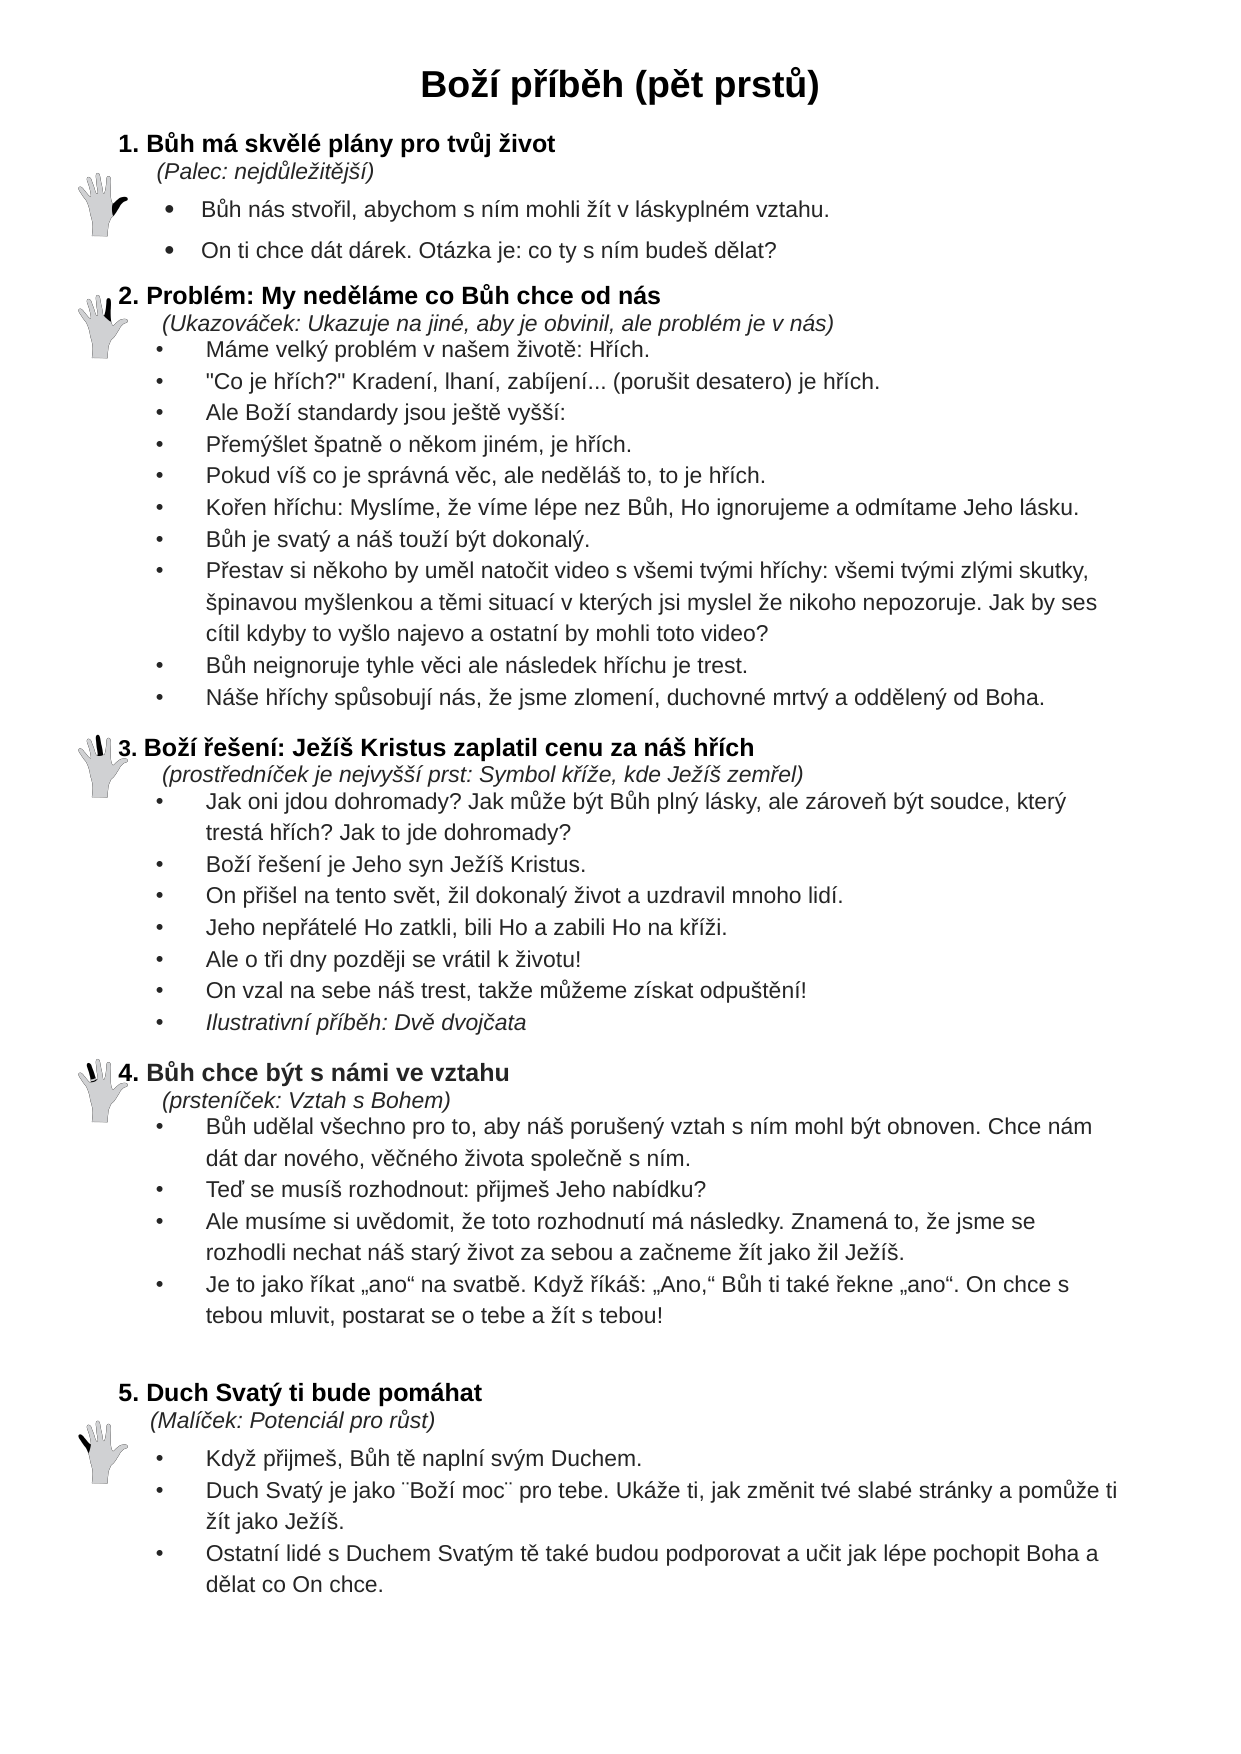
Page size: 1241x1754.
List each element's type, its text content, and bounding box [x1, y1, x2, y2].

list Když přijmeš, Bůh tě naplní svým Duchem. [147, 1445, 1122, 1471]
list Máme velký problém v našem životě: Hřích. [147, 336, 1122, 363]
list Bůh je svatý a náš touží být dokonalý. [118, 526, 1122, 552]
picture [59, 282, 147, 371]
picture [59, 1046, 147, 1135]
list On přišel na tento svět, žil dokonalý život a uzdravil mnoho lidí. [118, 882, 1122, 909]
text (Malíček: Potenciál pro růst) [118, 1407, 1122, 1433]
list Náše hříchy spůsobují nás, že jsme zlomení, duchovné mrtvý a oddělený od Boha. [118, 683, 1122, 710]
list Duch Svatý je jako ¨Boží moc¨ pro tebe. Ukáže ti, jak změnit tvé slabé stránky a pomůže ti žít jako Ježíš. [118, 1477, 1122, 1534]
picture [59, 1408, 147, 1496]
list Ale Boží standardy jsou ještě vyšší: [118, 399, 1122, 426]
subtitle Boží příběh (pět prstů) [118, 62, 1122, 106]
list Bůh udělal všechno pro to, aby náš porušený vztah s ním mohl být obnoven. Chce nám dát dar nového, věčného života společně s ním. [118, 1113, 1122, 1171]
list Ale musíme si uvědomit, že toto rozhodnutí má následky. Znamená to, že jsme se rozhodli nechat náš starý život za sebou a začneme žít jako žil Ježíš. [118, 1208, 1122, 1266]
list On ti chce dát dárek. Otázka je: co ty s ním budeš dělat? [165, 237, 1122, 263]
list Ostatní lidé s Duchem Svatým tě také budou podporovat a učit jak lépe pochopit Boha a dělat co On chce. [118, 1540, 1122, 1598]
picture [59, 161, 147, 249]
list Kořen hříchu: Myslíme, že víme lépe nez Bůh, Ho ignorujeme a odmítame Jeho lásku. [118, 494, 1122, 520]
subtitle 3. Boží řešení: Ježíš Kristus zaplatil cenu za náš hřích (prostředníček je nejvyšší prst: Symbol kříže, kde Ježíš zemřel) [147, 733, 1122, 788]
subtitle 5. Duch Svatý ti bude pomáhat [118, 1378, 1122, 1407]
text (Palec: nejdůležitější) [118, 158, 1122, 184]
list Bůh nás stvořil, abychom s ním mohli žít v láskyplném vztahu. [165, 196, 1122, 222]
list Ale o tři dny později se vrátil k životu! [118, 946, 1122, 972]
list On vzal na sebe náš trest, takže můžeme získat odpuštění! [118, 977, 1122, 1003]
subtitle 2. Problém: My neděláme co Bůh chce od nás (Ukazováček: Ukazuje na jiné, aby je obvinil, ale problém je v nás) [118, 281, 1122, 336]
subtitle 4. Bůh chce být s námi ve vztahu (prsteníček: Vztah s Bohem) [147, 1058, 1122, 1113]
list Bůh neignoruje tyhle věci ale následek hříchu je trest. [118, 652, 1122, 678]
list Jak oni jdou dohromady? Jak může být Bůh plný lásky, ale zároveň být soudce, který trestá hřích? Jak to jde dohromady? [118, 788, 1122, 846]
list Přemýšlet špatně o někom jiném, je hřích. [118, 431, 1122, 457]
list Je to jako říkat „ano“ na svatbě. Když říkáš: „Ano,“ Bůh ti také řekne „ano“. On chce s tebou mluvit, postarat se o tebe a žít s tebou! [118, 1271, 1122, 1329]
list Pokud víš co je správná věc, ale neděláš to, to je hřích. [118, 462, 1122, 489]
subtitle 1. Bůh má skvělé plány pro tvůj život [118, 129, 1122, 158]
list Teď se musíš rozhodnout: přijmeš Jeho nabídku? [118, 1176, 1122, 1203]
list Ilustrativní příběh: Dvě dvojčata [118, 1009, 1122, 1035]
list "Co je hřích?" Kradení, lhaní, zabíjení... (porušit desatero) je hřích. [118, 368, 1122, 394]
picture [59, 722, 147, 810]
list Přestav si někoho by uměl natočit video s všemi tvými hříchy: všemi tvými zlými skutky, špinavou myšlenkou a těmi situací v kterých jsi myslel že nikoho nepozoruje. Jak by ses cítil kdyby to vyšlo najevo a ostatní by mohli toto video? [118, 557, 1122, 647]
list Boží řešení je Jeho syn Ježíš Kristus. [118, 851, 1122, 877]
list Jeho nepřátelé Ho zatkli, bili Ho a zabili Ho na kříži. [118, 914, 1122, 940]
